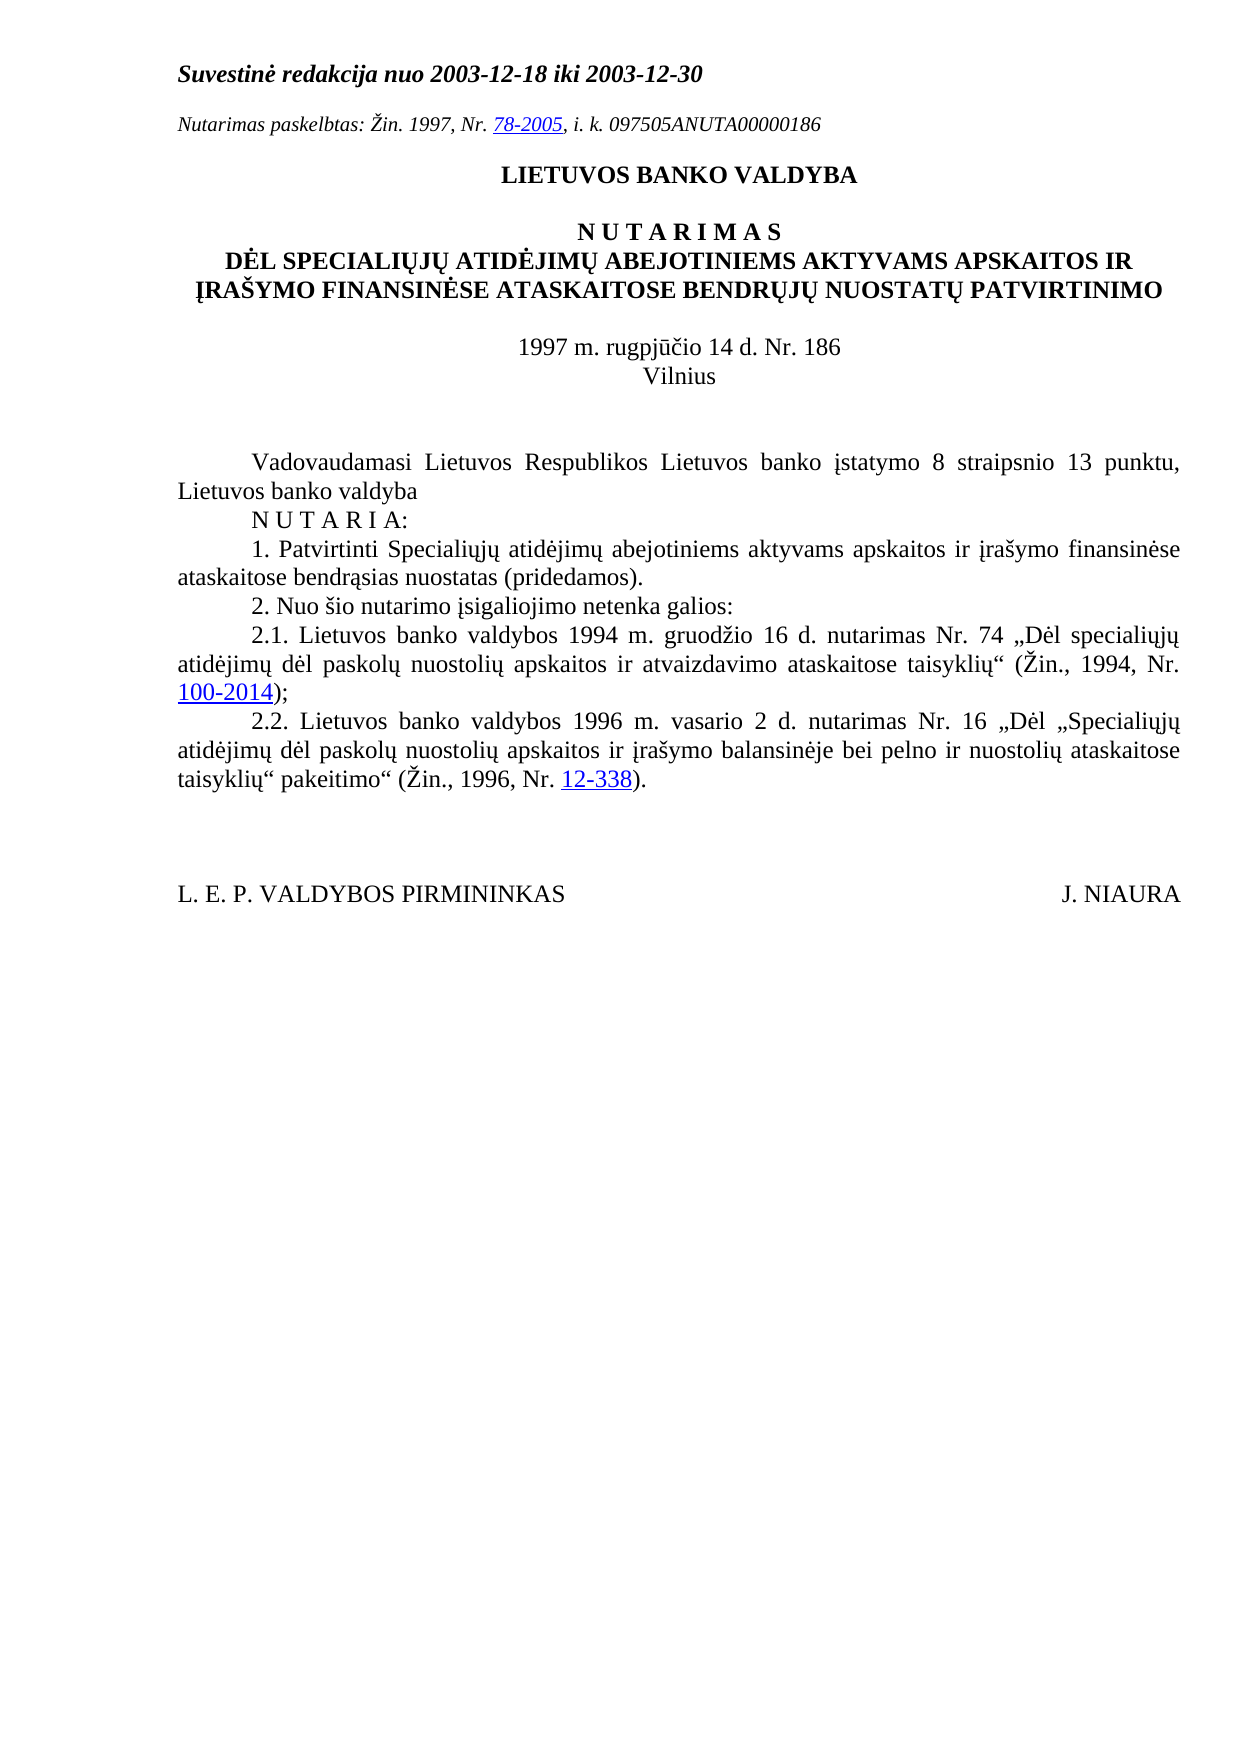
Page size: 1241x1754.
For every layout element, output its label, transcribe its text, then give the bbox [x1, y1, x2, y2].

text Suvestinė redakcija nuo 2003-12-18 iki 2003-12-30 [177, 59, 1181, 88]
text 2. Nuo šio nutarimo įsigaliojimo netenka galios: [177, 591, 1181, 620]
text 1997 m. rugpjūčio 14 d. Nr. 186 [177, 332, 1181, 361]
text Nutarimas paskelbtas: Žin. 1997, Nr. 78-2005, i. k. 097505ANUTA00000186 [177, 112, 1181, 136]
text 2.1. Lietuvos banko valdybos 1994 m. gruodžio 16 d. nutarimas Nr. 74 „Dėl specialiųjų atidėjimų dėl paskolų nuostolių apskaitos ir atvaizdavimo ataskaitose taisyklių“ (Žin., 1994, Nr. 100-2014); [177, 620, 1181, 706]
text Vadovaudamasi Lietuvos Respublikos Lietuvos banko įstatymo 8 straipsnio 13 punktu, Lietuvos banko valdyba [177, 447, 1181, 505]
text N U T A R I M A S [177, 217, 1181, 246]
text L. E. P. VALDYBOS PIRMININKAS J. NIAURA [177, 879, 1181, 907]
text LIETUVOS BANKO VALDYBA [177, 160, 1181, 189]
text DĖL SPECIALIŲJŲ ATIDĖJIMŲ ABEJOTINIEMS AKTYVAMS APSKAITOS IR ĮRAŠYMO FINANSINĖSE ATASKAITOSE BENDRŲJŲ NUOSTATŲ PATVIRTINIMO [177, 246, 1181, 304]
text NUTARIA: [177, 505, 1181, 534]
text 1. Patvirtinti Specialiųjų atidėjimų abejotiniems aktyvams apskaitos ir įrašymo finansinėse ataskaitose bendrąsias nuostatas (pridedamos). [177, 534, 1181, 591]
text 2.2. Lietuvos banko valdybos 1996 m. vasario 2 d. nutarimas Nr. 16 „Dėl „Specialiųjų atidėjimų dėl paskolų nuostolių apskaitos ir įrašymo balansinėje bei pelno ir nuostolių ataskaitose taisyklių“ pakeitimo“ (Žin., 1996, Nr. 12-338). [177, 706, 1181, 792]
text Vilnius [177, 361, 1181, 390]
